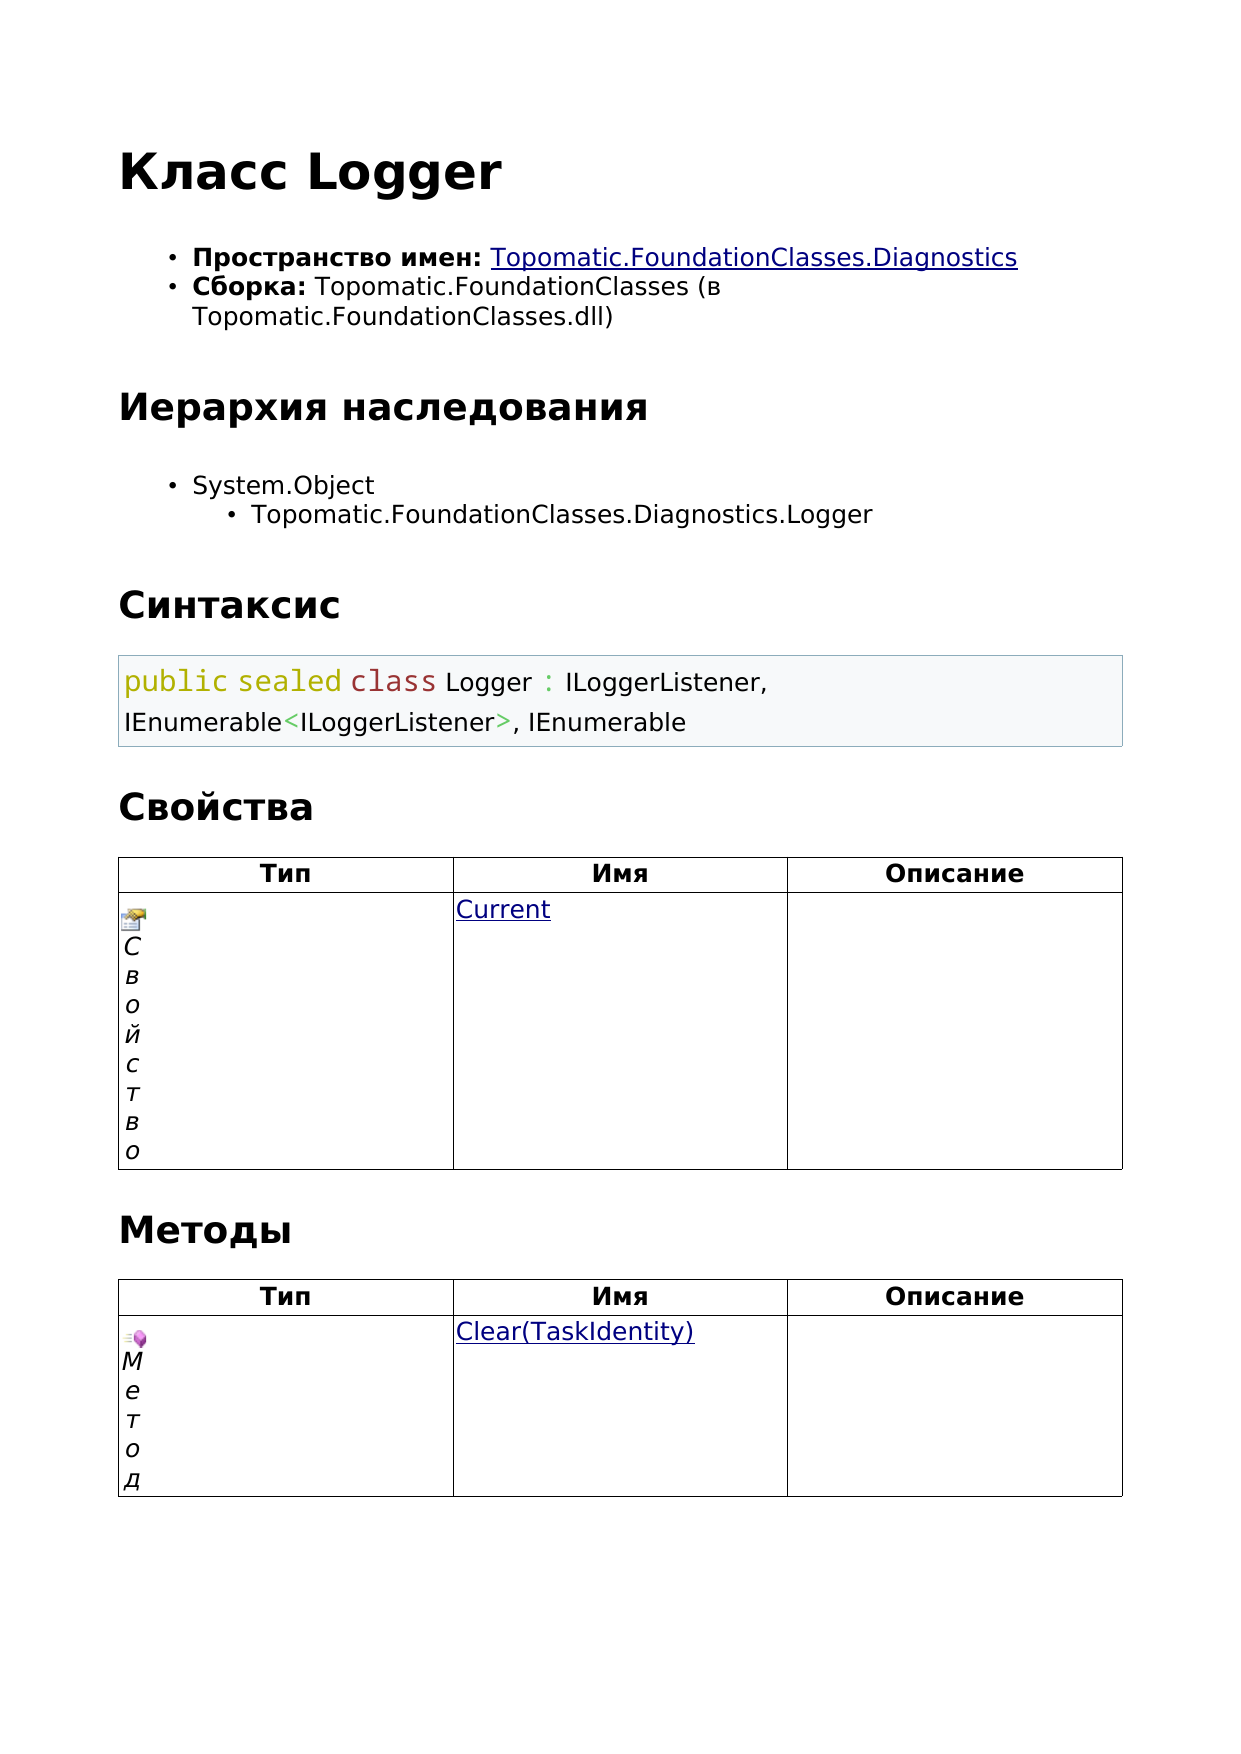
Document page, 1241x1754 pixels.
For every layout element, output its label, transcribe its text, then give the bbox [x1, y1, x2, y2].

table_header Описание [788, 1280, 1122, 1314]
picture [121, 907, 147, 933]
table_header Имя [454, 1280, 787, 1314]
table_header Описание [788, 858, 1122, 892]
subtitle Методы [118, 1208, 1122, 1252]
list System.Object [177, 471, 1122, 500]
table_cell Clear(TaskIdentity) [454, 1316, 787, 1496]
table_cell [119, 893, 453, 1168]
table_header Тип [119, 1280, 453, 1314]
subtitle Свойства [118, 786, 1122, 829]
list Сборка: Topomatic.FoundationClasses (в Topomatic.FoundationClasses.dll) [177, 272, 1122, 331]
subtitle Иерархия наследования [118, 385, 1122, 429]
table_header Имя [454, 858, 787, 892]
list Пространство имен: Topomatic.FoundationClasses.Diagnostics [177, 243, 1122, 272]
subtitle Класс Logger [118, 143, 1122, 201]
table_header Тип [119, 858, 453, 892]
table_cell [119, 1316, 453, 1496]
table_cell Current [454, 893, 787, 1168]
table_cell [788, 893, 1122, 1168]
picture [121, 1330, 147, 1348]
list Topomatic.FoundationClasses.Diagnostics.Logger [236, 500, 1122, 529]
table_header public sealed class Logger : ILoggerListener, IEnumerable<ILoggerListener>, IEnumerable [119, 656, 1122, 746]
table_cell [788, 1316, 1122, 1496]
subtitle Синтаксис [118, 584, 1122, 627]
